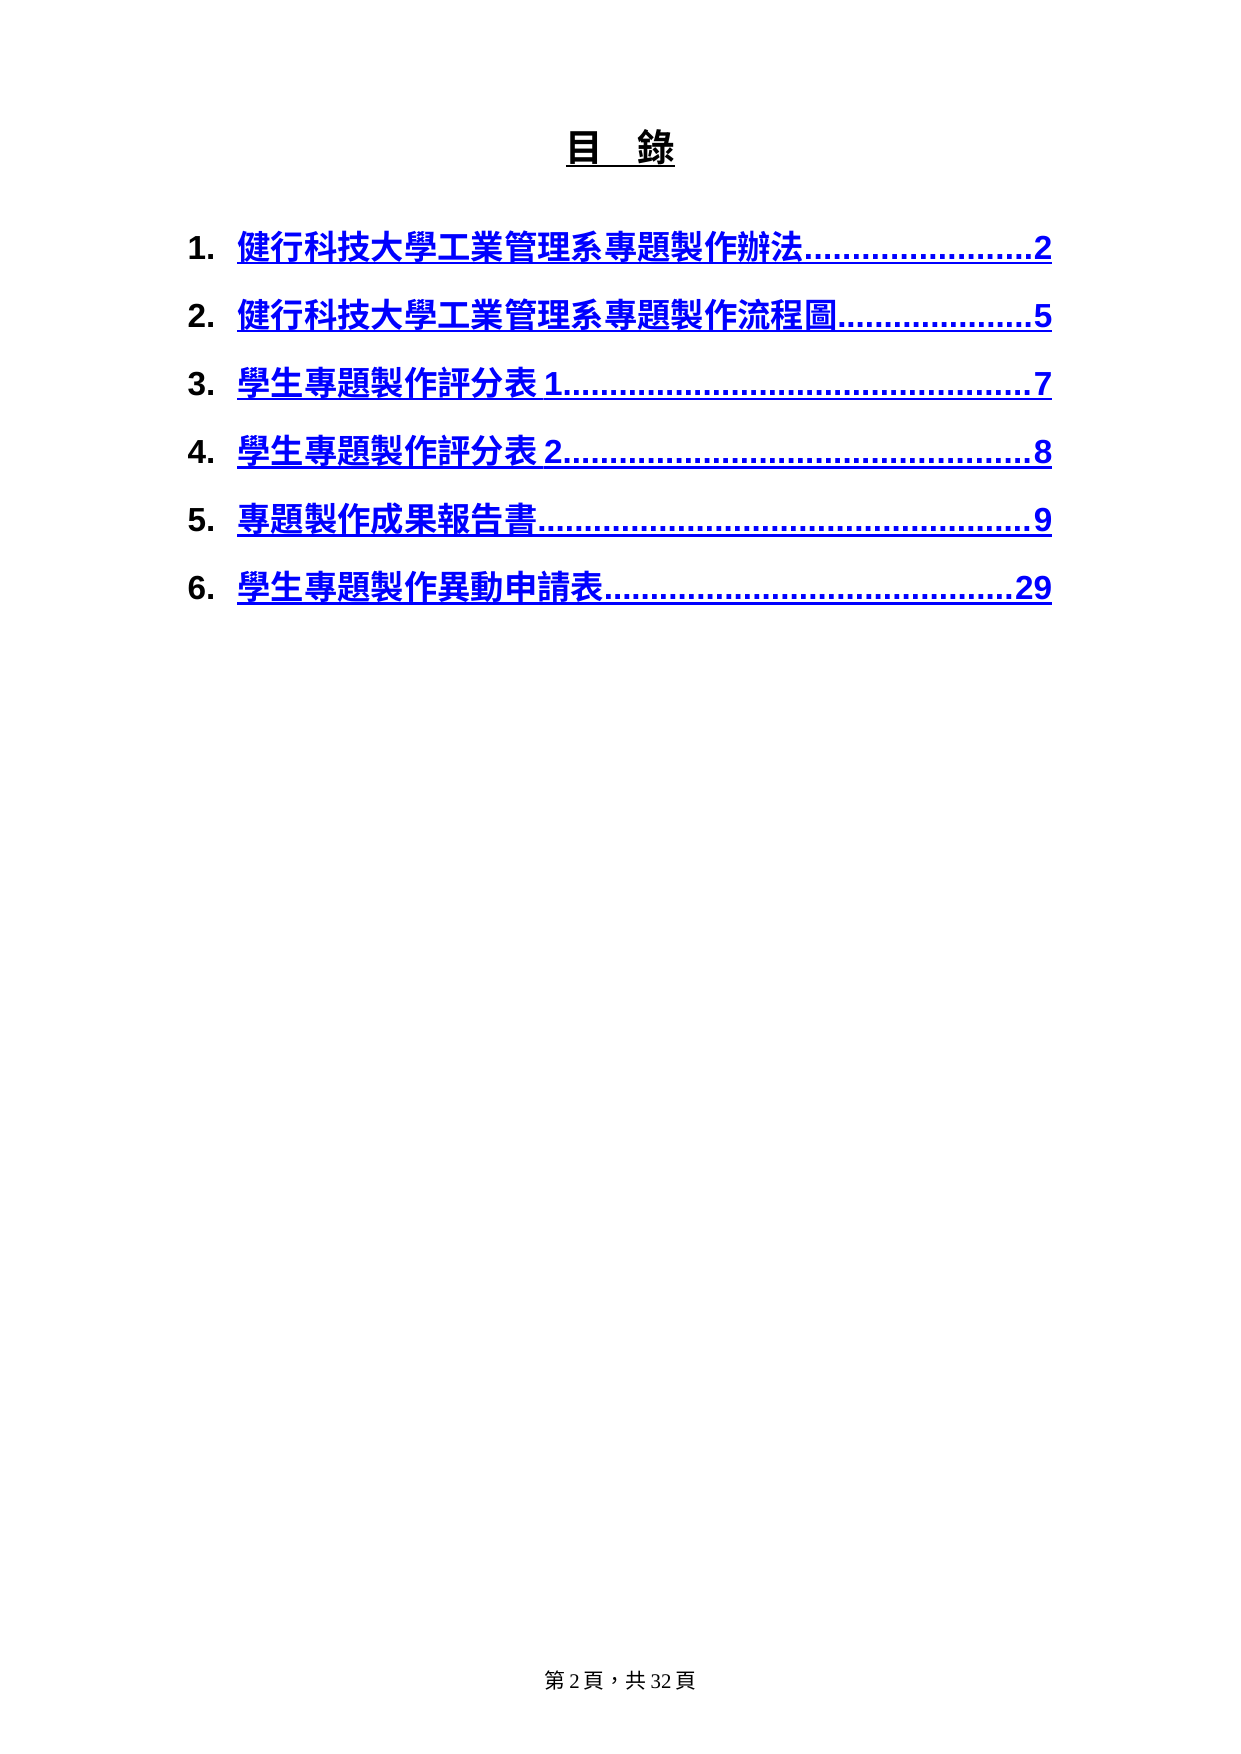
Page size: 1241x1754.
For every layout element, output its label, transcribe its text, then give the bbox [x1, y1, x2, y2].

list 健行科技大學工業管理系專題製作辦法 2 [187, 223, 1053, 269]
list 專題製作成果報告書 9 [187, 496, 1053, 541]
list 健行科技大學工業管理系專題製作流程圖 5 [187, 292, 1053, 337]
text 目 錄 [187, 118, 1053, 172]
list 學生專題製作評分表1 7 [187, 360, 1053, 405]
list 學生專題製作異動申請表 29 [187, 564, 1053, 609]
list 學生專題製作評分表2 8 [187, 428, 1053, 473]
